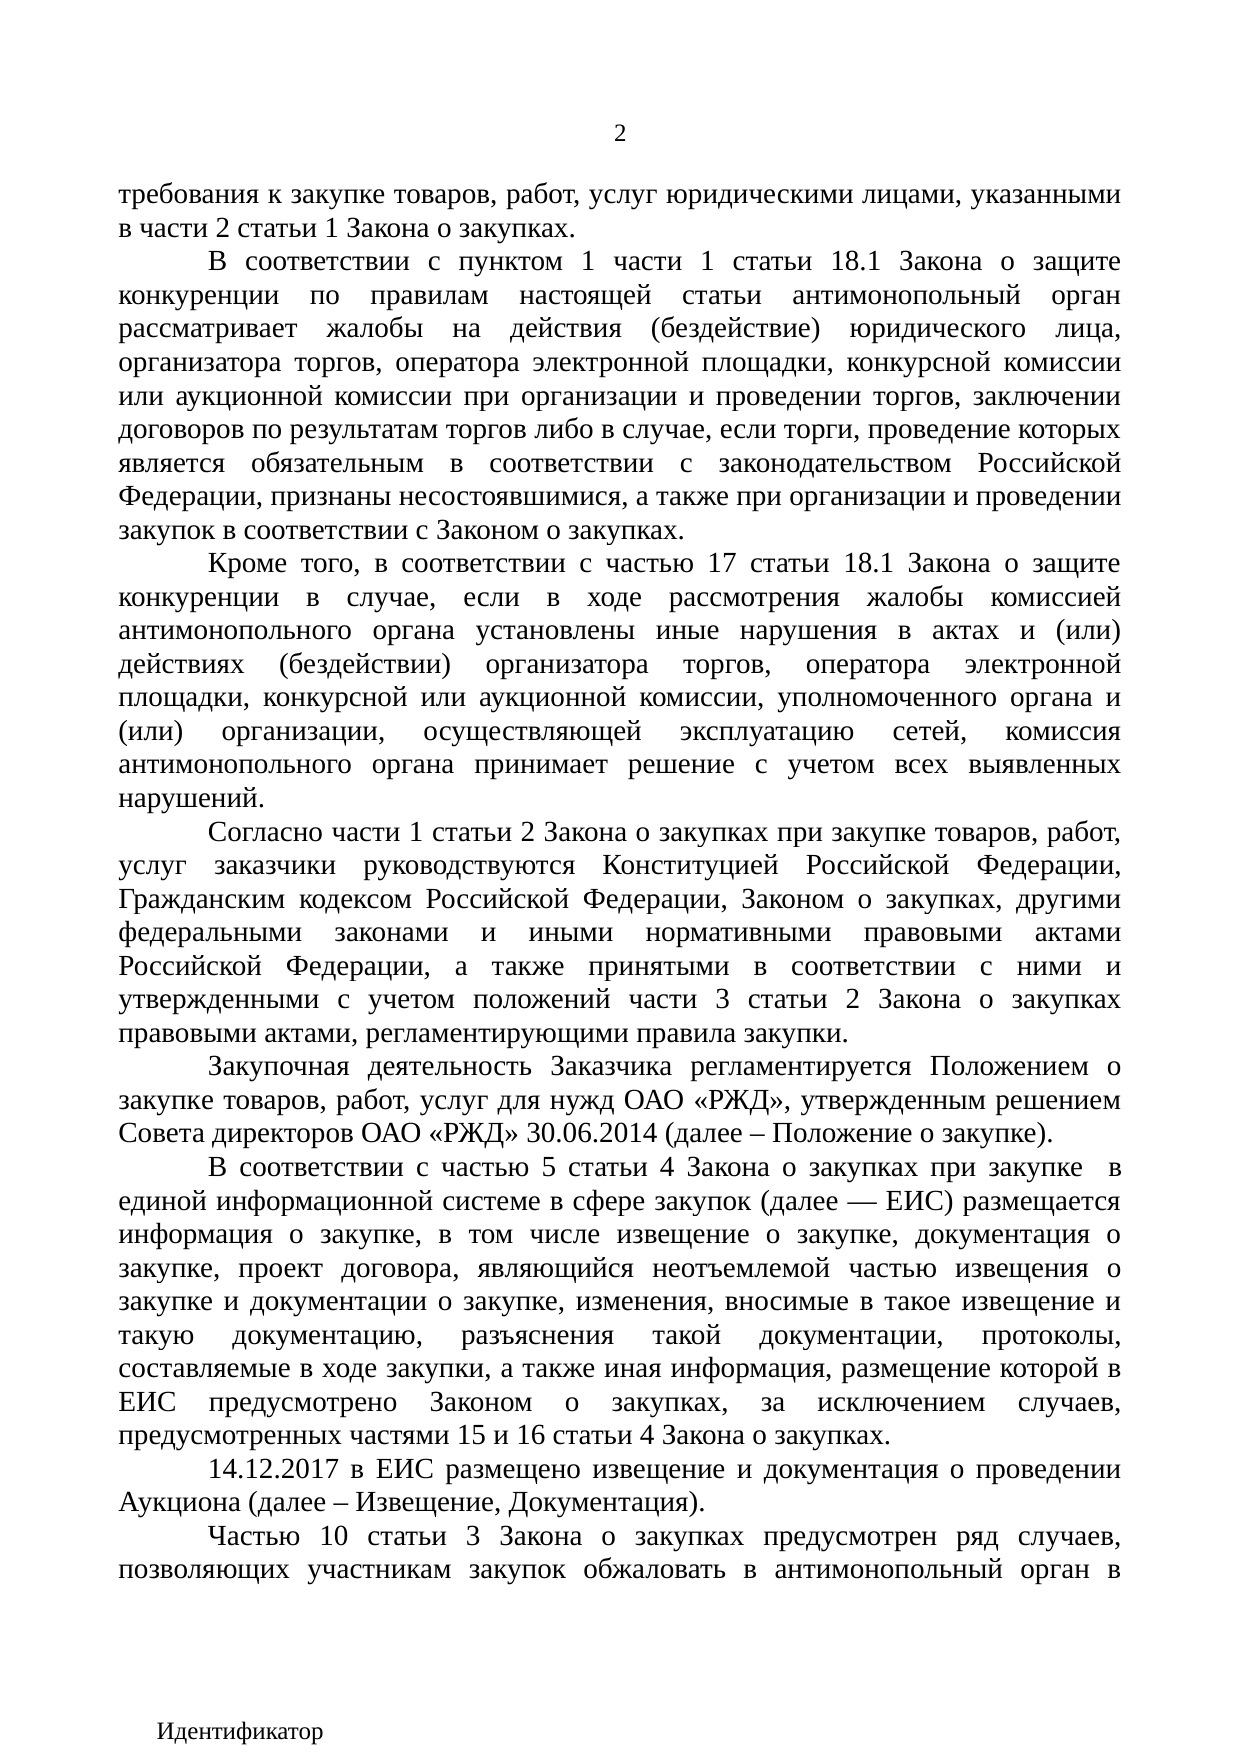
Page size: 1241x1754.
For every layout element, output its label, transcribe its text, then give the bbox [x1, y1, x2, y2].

text Частью 10 статьи 3 Закона о закупках предусмотрен ряд случаев, позволяющих участникам закупок обжаловать в антимонопольный орган в [118, 1518, 1122, 1585]
text Кроме того, в соответствии с частью 17 статьи 18.1 Закона о защите конкуренции в случае, если в ходе рассмотрения жалобы комиссией антимонопольного органа установлены иные нарушения в актах и (или) действиях (бездействии) организатора торгов, оператора электронной площадки, конкурсной или аукционной комиссии, уполномоченного органа и (или) организации, осуществляющей эксплуатацию сетей, комиссия антимонопольного органа принимает решение с учетом всех выявленных нарушений. [118, 545, 1122, 814]
text В соответствии с пунктом 1 части 1 статьи 18.1 Закона о защите конкуренции по правилам настоящей статьи антимонопольный орган рассматривает жалобы на действия (бездействие) юридического лица, организатора торгов, оператора электронной площадки, конкурсной комиссии или аукционной комиссии при организации и проведении торгов, заключении договоров по результатам торгов либо в случае, если торги, проведение которых является обязательным в соответствии с законодательством Российской Федерации, признаны несостоявшимися, а также при организации и проведении закупок в соответствии с Законом о закупках. [118, 243, 1122, 545]
text 14.12.2017 в ЕИС размещено извещение и документация о проведении Аукциона (далее – Извещение, Документация). [118, 1451, 1122, 1518]
text Закупочная деятельность Заказчика регламентируется Положением о закупке товаров, работ, услуг для нужд ОАО «РЖД», утвержденным решением Совета директоров ОАО «РЖД» 30.06.2014 (далее – Положение о закупке). [118, 1048, 1122, 1149]
text В соответствии с частью 5 статьи 4 Закона о закупках при закупке в единой информационной системе в сфере закупок (далее — ЕИС) размещается информация о закупке, в том числе извещение о закупке, документация о закупке, проект договора, являющийся неотъемлемой частью извещения о закупке и документации о закупке, изменения, вносимые в такое извещение и такую документацию, разъяснения такой документации, протоколы, составляемые в ходе закупки, а также иная информация, размещение которой в ЕИС предусмотрено Законом о закупках, за исключением случаев, предусмотренных частями 15 и 16 статьи 4 Закона о закупках. [118, 1149, 1122, 1451]
text требования к закупке товаров, работ, услуг юридическими лицами, указанными в части 2 статьи 1 Закона о закупках. [118, 176, 1122, 243]
text Согласно части 1 статьи 2 Закона о закупках при закупке товаров, работ, услуг заказчики руководствуются Конституцией Российской Федерации, Гражданским кодексом Российской Федерации, Законом о закупках, другими федеральными законами и иными нормативными правовыми актами Российской Федерации, а также принятыми в соответствии с ними и утвержденными с учетом положений части 3 статьи 2 Закона о закупках правовыми актами, регламентирующими правила закупки. [118, 814, 1122, 1048]
